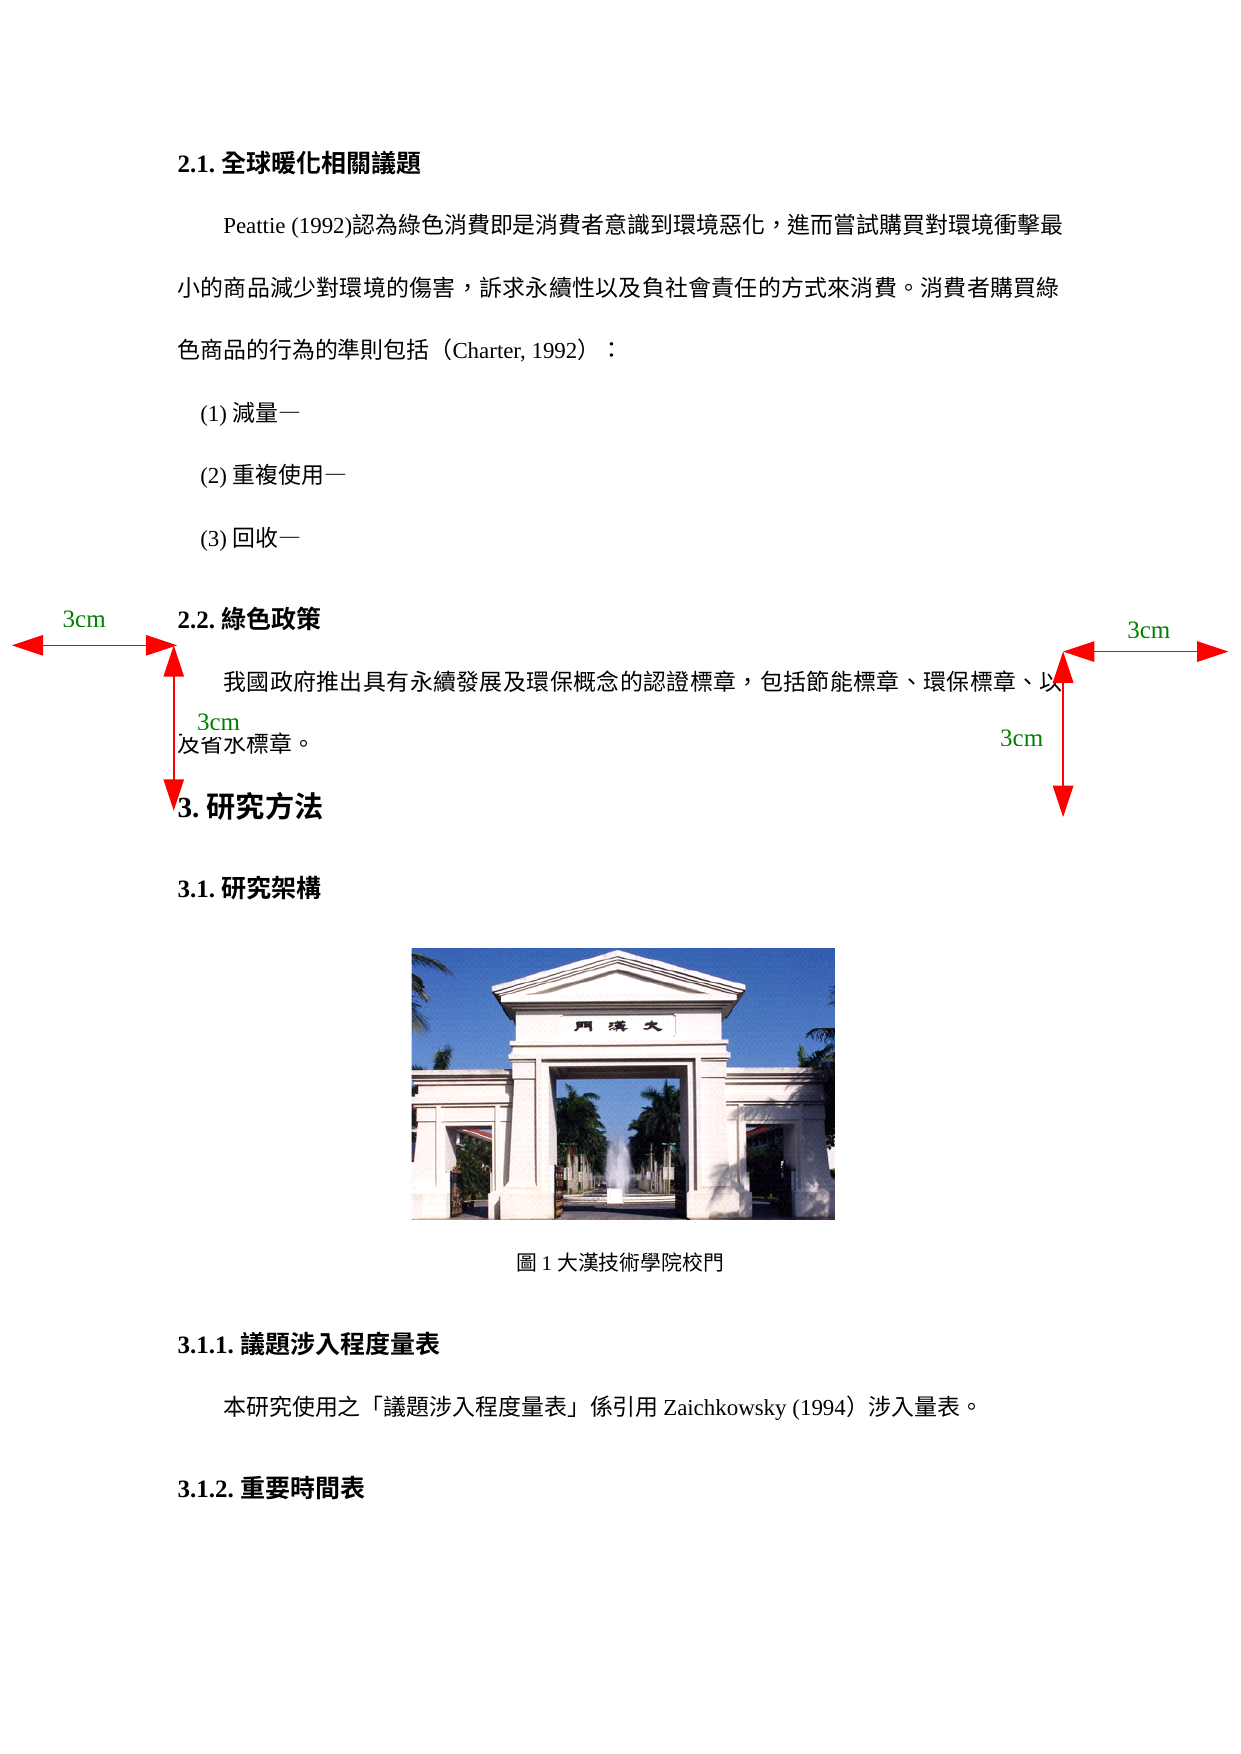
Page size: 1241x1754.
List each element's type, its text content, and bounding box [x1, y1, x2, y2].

text 圖1 大漢技術學院校門 [177, 1219, 1063, 1282]
text Peattie (1992)認為綠色消費即是消費者意識到環境惡化，進而嘗試購買對環境衝擊最小的商品減少對環境的傷害，訴求永續性以及負社會責任的方式來消費。消費者購買綠色商品的行為的準則包括（Charter, 1992）： [177, 182, 1063, 369]
text 3.1.2. 重要時間表 [177, 1444, 1063, 1507]
text (3) 回收— [177, 494, 1063, 557]
text 2.1. 全球暖化相關議題 [177, 119, 1063, 182]
text 本研究使用之「議題涉入程度量表」係引用Zaichkowsky (1994）涉入量表。 [177, 1363, 1063, 1426]
text [182, 699, 255, 737]
text (2) 重複使用— [177, 432, 1063, 494]
text 3cm [197, 707, 240, 729]
text 3.1.1. 議題涉入程度量表 [177, 1301, 1063, 1363]
text [985, 715, 1058, 753]
text 3cm [62, 604, 106, 626]
text 3.1. 研究架構 [177, 844, 1063, 907]
text (1) 減量— [177, 369, 1063, 432]
text 2.2. 綠色政策 [177, 576, 1063, 638]
text [47, 596, 121, 634]
text 3cm [1000, 723, 1043, 745]
text 3. 研究方法 [177, 763, 1063, 826]
text [1112, 608, 1186, 645]
text 我國政府推出具有永續發展及環保概念的認證標章，包括節能標章、環保標章、以及省水標章。 [177, 638, 1063, 763]
text 3cm [1127, 615, 1171, 638]
